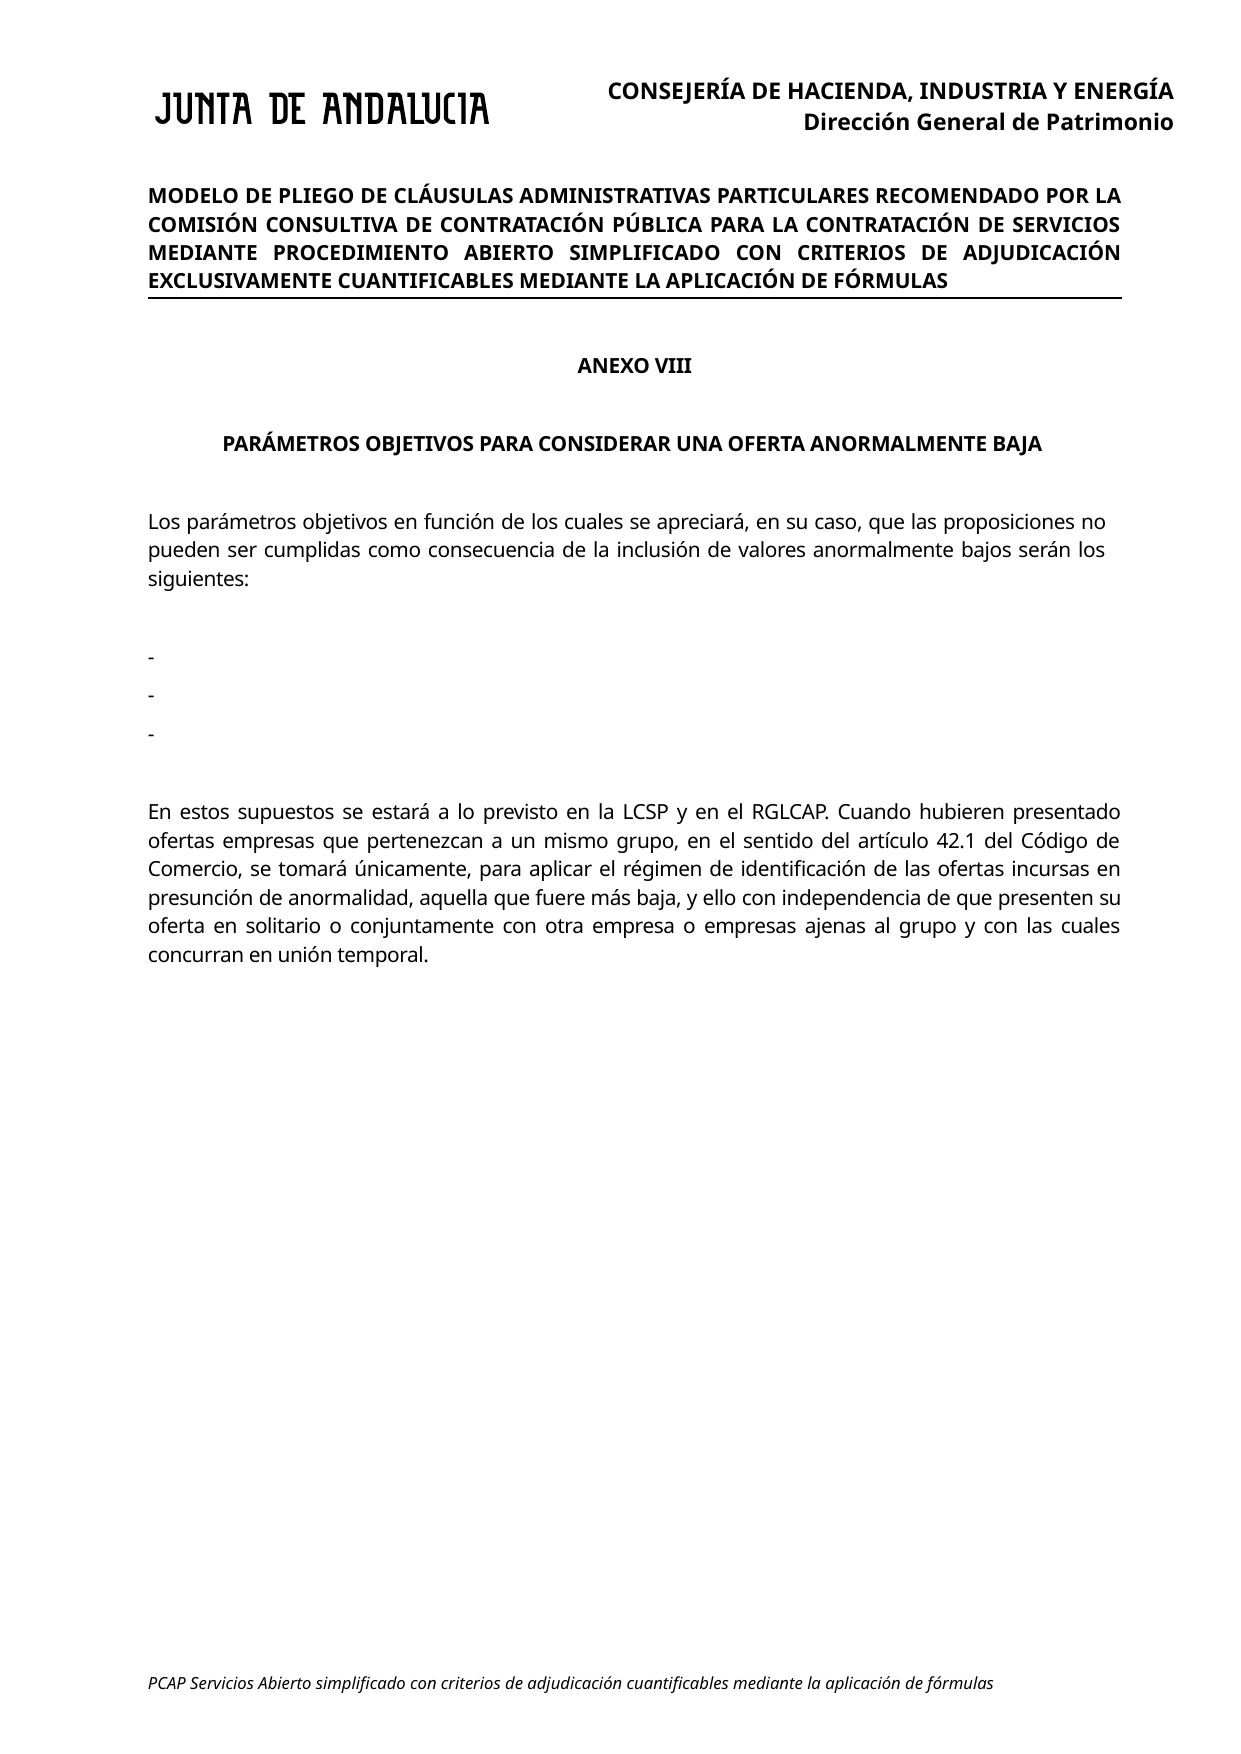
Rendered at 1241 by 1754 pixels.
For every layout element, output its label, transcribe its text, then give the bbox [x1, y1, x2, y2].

text PARÁMETROS OBJETIVOS PARA CONSIDERAR UNA OFERTA ANORMALMENTE BAJA [148, 429, 1122, 457]
text En estos supuestos se estará a lo previsto en la LCSP y en el RGLCAP. Cuando hubieren presentado ofertas empresas que pertenezcan a un mismo grupo, en el sentido del artículo 42.1 del Código de Comercio, se tomará únicamente, para aplicar el régimen de identificación de las ofertas incursas en presunción de anormalidad, aquella que fuere más baja, y ello con independencia de que presenten su oferta en solitario o conjuntamente con otra empresa o empresas ajenas al grupo y con las cuales concurran en unión temporal. [148, 797, 1122, 968]
text Los parámetros objetivos en función de los cuales se apreciará, en su caso, que las proposiciones no pueden ser cumplidas como consecuencia de la inclusión de valores anormalmente bajos serán los siguientes: [148, 507, 1107, 592]
text - [148, 681, 1107, 709]
text - [148, 719, 1107, 748]
text - [148, 642, 1107, 670]
text ANEXO VIII [148, 351, 1122, 379]
text MODELO DE PLIEGO DE CLÁUSULAS ADMINISTRATIVAS PARTICULARES RECOMENDADO POR LA COMISIÓN CONSULTIVA DE CONTRATACIÓN PÚBLICA PARA LA CONTRATACIÓN DE SERVICIOS MEDIANTE PROCEDIMIENTO ABIERTO SIMPLIFICADO CON CRITERIOS DE ADJUDICACIÓN EXCLUSIVAMENTE CUANTIFICABLES MEDIANTE LA APLICACIÓN DE FÓRMULAS [148, 181, 1122, 297]
